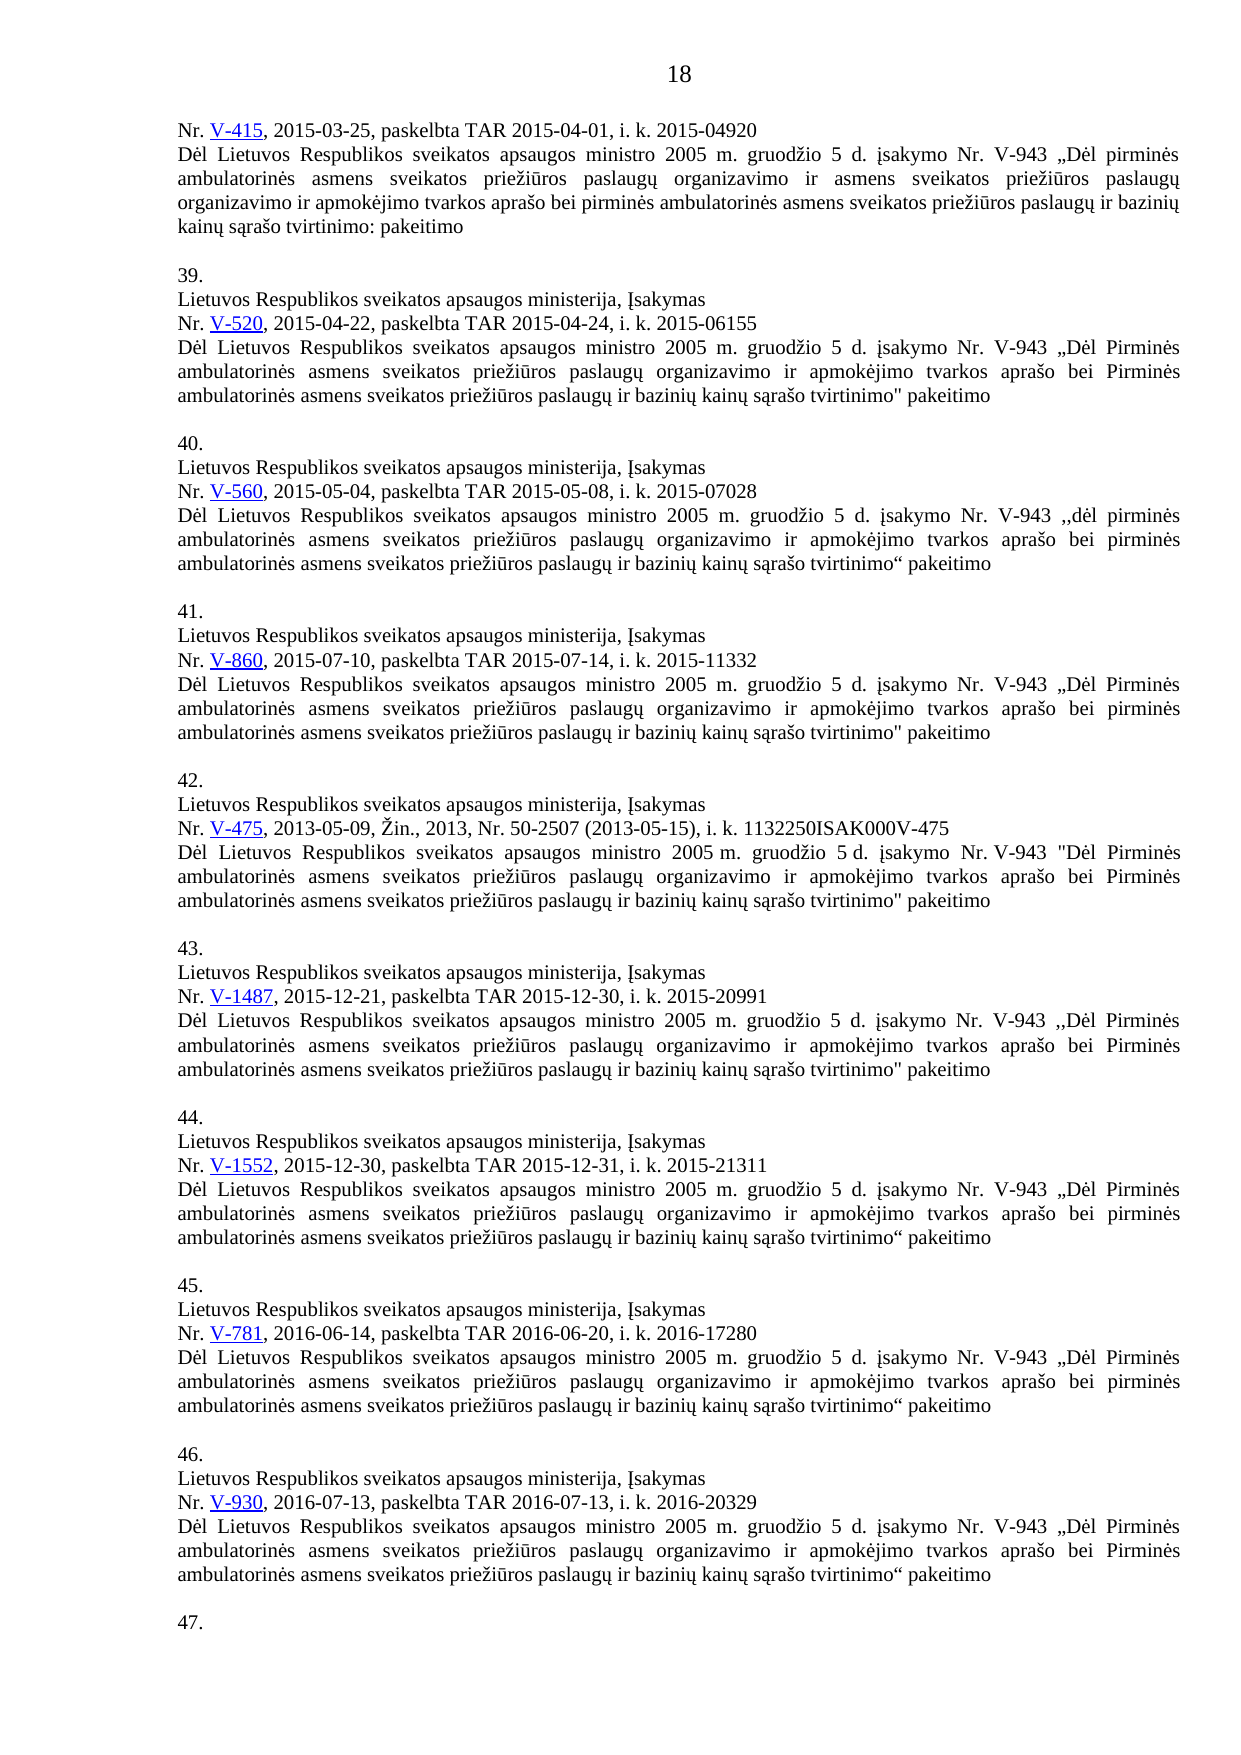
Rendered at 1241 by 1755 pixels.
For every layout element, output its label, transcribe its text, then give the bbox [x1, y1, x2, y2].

text Lietuvos Respublikos sveikatos apsaugos ministerija, Įsakymas [177, 1297, 1181, 1321]
text Dėl Lietuvos Respublikos sveikatos apsaugos ministro 2005 m. gruodžio 5 d. įsakymo Nr. V-943 "Dėl Pirminės ambulatorinės asmens sveikatos priežiūros paslaugų organizavimo ir apmokėjimo tvarkos aprašo bei Pirminės ambulatorinės asmens sveikatos priežiūros paslaugų ir bazinių kainų sąrašo tvirtinimo" pakeitimo [177, 840, 1181, 912]
text Nr. V-930, 2016-07-13, paskelbta TAR 2016-07-13, i. k. 2016-20329 [177, 1490, 1181, 1514]
text 45. [177, 1273, 1181, 1297]
text 41. [177, 599, 1181, 623]
text 46. [177, 1442, 1181, 1466]
text Nr. V-520, 2015-04-22, paskelbta TAR 2015-04-24, i. k. 2015-06155 [177, 311, 1181, 335]
text Lietuvos Respublikos sveikatos apsaugos ministerija, Įsakymas [177, 1466, 1181, 1490]
text Dėl Lietuvos Respublikos sveikatos apsaugos ministro 2005 m. gruodžio 5 d. įsakymo Nr. V-943 „Dėl Pirminės ambulatorinės asmens sveikatos priežiūros paslaugų organizavimo ir apmokėjimo tvarkos aprašo bei pirminės ambulatorinės asmens sveikatos priežiūros paslaugų ir bazinių kainų sąrašo tvirtinimo“ pakeitimo [177, 1177, 1181, 1249]
text Lietuvos Respublikos sveikatos apsaugos ministerija, Įsakymas [177, 287, 1181, 311]
text Lietuvos Respublikos sveikatos apsaugos ministerija, Įsakymas [177, 792, 1181, 816]
text Nr. V-1552, 2015-12-30, paskelbta TAR 2015-12-31, i. k. 2015-21311 [177, 1153, 1181, 1177]
text Dėl Lietuvos Respublikos sveikatos apsaugos ministro 2005 m. gruodžio 5 d. įsakymo Nr. V-943 ,,dėl pirminės ambulatorinės asmens sveikatos priežiūros paslaugų organizavimo ir apmokėjimo tvarkos aprašo bei pirminės ambulatorinės asmens sveikatos priežiūros paslaugų ir bazinių kainų sąrašo tvirtinimo“ pakeitimo [177, 503, 1181, 575]
text 44. [177, 1105, 1181, 1129]
text Nr. V-860, 2015-07-10, paskelbta TAR 2015-07-14, i. k. 2015-11332 [177, 647, 1181, 672]
text 43. [177, 936, 1181, 960]
text Dėl Lietuvos Respublikos sveikatos apsaugos ministro 2005 m. gruodžio 5 d. įsakymo Nr. V-943 „Dėl Pirminės ambulatorinės asmens sveikatos priežiūros paslaugų organizavimo ir apmokėjimo tvarkos aprašo bei pirminės ambulatorinės asmens sveikatos priežiūros paslaugų ir bazinių kainų sąrašo tvirtinimo“ pakeitimo [177, 1345, 1181, 1417]
text Lietuvos Respublikos sveikatos apsaugos ministerija, Įsakymas [177, 455, 1181, 479]
text 47. [177, 1610, 1181, 1634]
text Nr. V-1487, 2015-12-21, paskelbta TAR 2015-12-30, i. k. 2015-20991 [177, 984, 1181, 1008]
text Nr. V-781, 2016-06-14, paskelbta TAR 2016-06-20, i. k. 2016-17280 [177, 1321, 1181, 1345]
text Nr. V-475, 2013-05-09, Žin., 2013, Nr. 50-2507 (2013-05-15), i. k. 1132250ISAK000V-475 [177, 816, 1181, 840]
text Dėl Lietuvos Respublikos sveikatos apsaugos ministro 2005 m. gruodžio 5 d. įsakymo Nr. V-943 „Dėl Pirminės ambulatorinės asmens sveikatos priežiūros paslaugų organizavimo ir apmokėjimo tvarkos aprašo bei pirminės ambulatorinės asmens sveikatos priežiūros paslaugų ir bazinių kainų sąrašo tvirtinimo" pakeitimo [177, 672, 1181, 744]
text Dėl Lietuvos Respublikos sveikatos apsaugos ministro 2005 m. gruodžio 5 d. įsakymo Nr. V-943 ,,Dėl Pirminės ambulatorinės asmens sveikatos priežiūros paslaugų organizavimo ir apmokėjimo tvarkos aprašo bei Pirminės ambulatorinės asmens sveikatos priežiūros paslaugų ir bazinių kainų sąrašo tvirtinimo" pakeitimo [177, 1008, 1181, 1081]
text 40. [177, 431, 1181, 455]
text Dėl Lietuvos Respublikos sveikatos apsaugos ministro 2005 m. gruodžio 5 d. įsakymo Nr. V-943 „Dėl Pirminės ambulatorinės asmens sveikatos priežiūros paslaugų organizavimo ir apmokėjimo tvarkos aprašo bei Pirminės ambulatorinės asmens sveikatos priežiūros paslaugų ir bazinių kainų sąrašo tvirtinimo" pakeitimo [177, 335, 1181, 407]
text Nr. V-415, 2015-03-25, paskelbta TAR 2015-04-01, i. k. 2015-04920 [177, 118, 1181, 142]
text Lietuvos Respublikos sveikatos apsaugos ministerija, Įsakymas [177, 623, 1181, 647]
text 39. [177, 262, 1181, 287]
text Dėl Lietuvos Respublikos sveikatos apsaugos ministro 2005 m. gruodžio 5 d. įsakymo Nr. V-943 „Dėl pirminės ambulatorinės asmens sveikatos priežiūros paslaugų organizavimo ir asmens sveikatos priežiūros paslaugų organizavimo ir apmokėjimo tvarkos aprašo bei pirminės ambulatorinės asmens sveikatos priežiūros paslaugų ir bazinių kainų sąrašo tvirtinimo: pakeitimo [177, 142, 1181, 238]
text 42. [177, 768, 1181, 792]
text Lietuvos Respublikos sveikatos apsaugos ministerija, Įsakymas [177, 1129, 1181, 1153]
text Lietuvos Respublikos sveikatos apsaugos ministerija, Įsakymas [177, 960, 1181, 984]
text Dėl Lietuvos Respublikos sveikatos apsaugos ministro 2005 m. gruodžio 5 d. įsakymo Nr. V-943 „Dėl Pirminės ambulatorinės asmens sveikatos priežiūros paslaugų organizavimo ir apmokėjimo tvarkos aprašo bei Pirminės ambulatorinės asmens sveikatos priežiūros paslaugų ir bazinių kainų sąrašo tvirtinimo“ pakeitimo [177, 1514, 1181, 1586]
text Nr. V-560, 2015-05-04, paskelbta TAR 2015-05-08, i. k. 2015-07028 [177, 479, 1181, 503]
